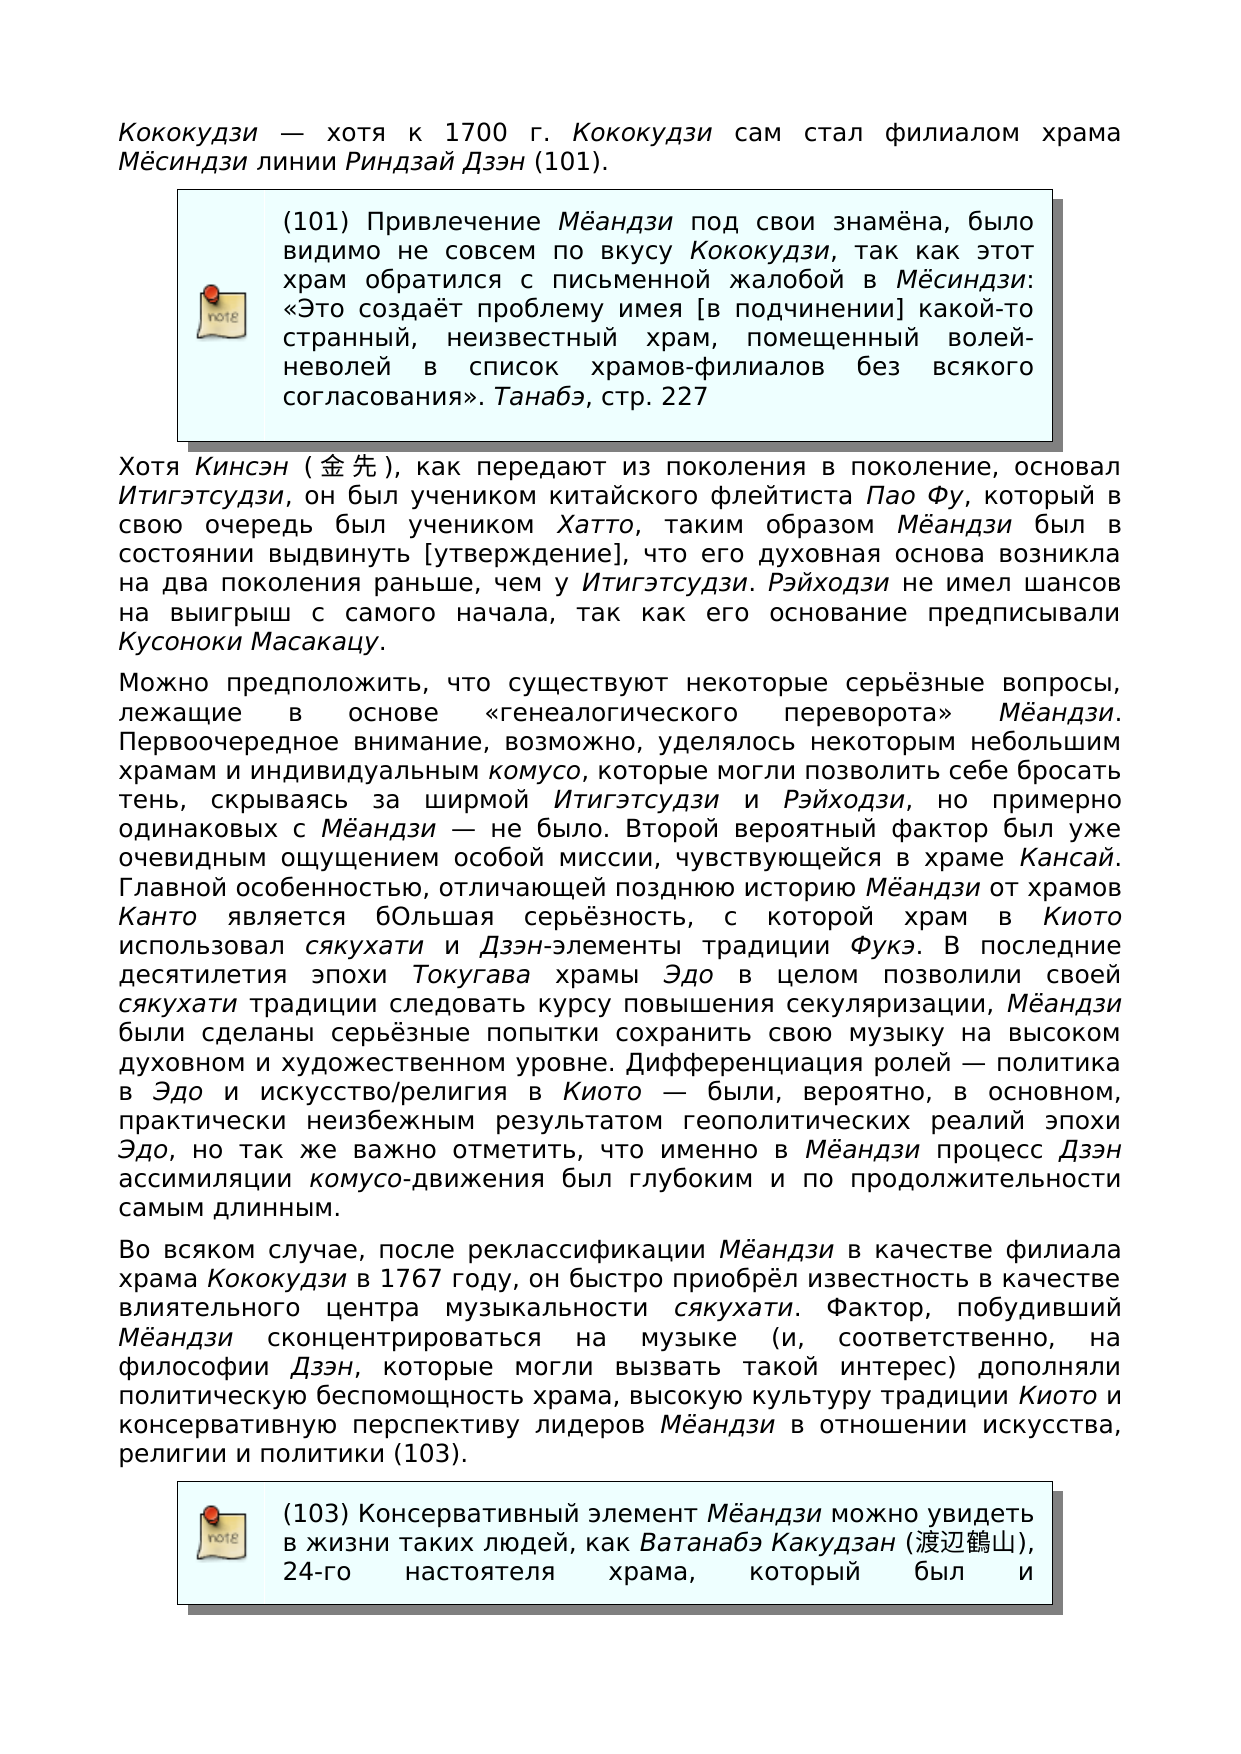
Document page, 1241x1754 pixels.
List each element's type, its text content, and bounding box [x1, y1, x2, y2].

table_header [178, 190, 264, 441]
table_header [178, 1482, 264, 1604]
text Можно предположить, что существуют некоторые серьёзные вопросы, лежащие в основе «генеалогического переворота» Мёандзи. Первоочередное внимание, возможно, уделялось некоторым небольшим храмам и индивидуальным комусо, которые могли позволить себе бросать тень, скрываясь за ширмой Итигэтсудзи и Рэйходзи, но примерно одинаковых с Мёандзи — не было. Второй вероятный фактор был уже очевидным ощущением особой миссии, чувствующейся в храме Кансай. Главной особенностью, отличающей позднюю историю Мёандзи от храмов Канто является бОльшая серьёзность, с которой храм в Киото использовал сякухати и Дзэн-элементы традиции Фукэ. В последние десятилетия эпохи Токугава храмы Эдо в целом позволили своей сякухати традиции следовать курсу повышения секуляризации, Мёандзи были сделаны серьёзные попытки сохранить свою музыку на высоком духовном и художественном уровне. Дифференциация ролей — политика в Эдо и искусство/религия в Киото — были, вероятно, в основном, практически неизбежным результатом геополитических реалий эпохи Эдо, но так же важно отметить, что именно в Мёандзи процесс Дзэн ассимиляции комусо-движения был глубоким и по продолжительности самым длинным. [118, 668, 1122, 1223]
picture [183, 277, 259, 353]
text Хотя Кинсэн (金先), как передают из поколения в поколение, основал Итигэтсудзи, он был учеником китайского флейтиста Пао Фу, который в свою очередь был учеником Хатто, таким образом Мёандзи был в состоянии выдвинуть [утверждение], что его духовная основа возникла на два поколения раньше, чем у Итигэтсудзи. Рэйходзи не имел шансов на выигрыш с самого начала, так как его основание предписывали Кусоноки Масакацу. [118, 452, 1122, 656]
picture [183, 1498, 259, 1574]
table_header (101) Привлечение Мёандзи под свои знамёна, было видимо не совсем по вкусу Кококудзи, так как этот храм обратился с письменной жалобой в Мёсиндзи: «Это создаёт проблему имея [в подчинении] какой-то странный, неизвестный храм, помещенный волей-неволей в список храмов-филиалов без всякого согласования». Танабэ, стр. 227 [265, 190, 1052, 441]
table_header (103) Консервативный элемент Мёандзи можно увидеть в жизни таких людей, как Ватанабэ Какудзан (渡辺鶴山), 24-го настоятеля храма, который был и [265, 1482, 1052, 1604]
text Кококудзи — хотя к 1700 г. Кококудзи сам стал филиалом храма Мёсиндзи линии Риндзай Дзэн (101). [118, 118, 1122, 176]
text Во всяком случае, после реклассификации Мёандзи в качестве филиала храма Кококудзи в 1767 году, он быстро приобрёл известность в качестве влиятельного центра музыкальности сякухати. Фактор, побудивший Мёандзи сконцентрироваться на музыке (и, соответственно, на философии Дзэн, которые могли вызвать такой интерес) дополняли политическую беспомощность храма, высокую культуру традиции Киото и консервативную перспективу лидеров Мёандзи в отношении искусства, религии и политики (103). [118, 1235, 1122, 1468]
